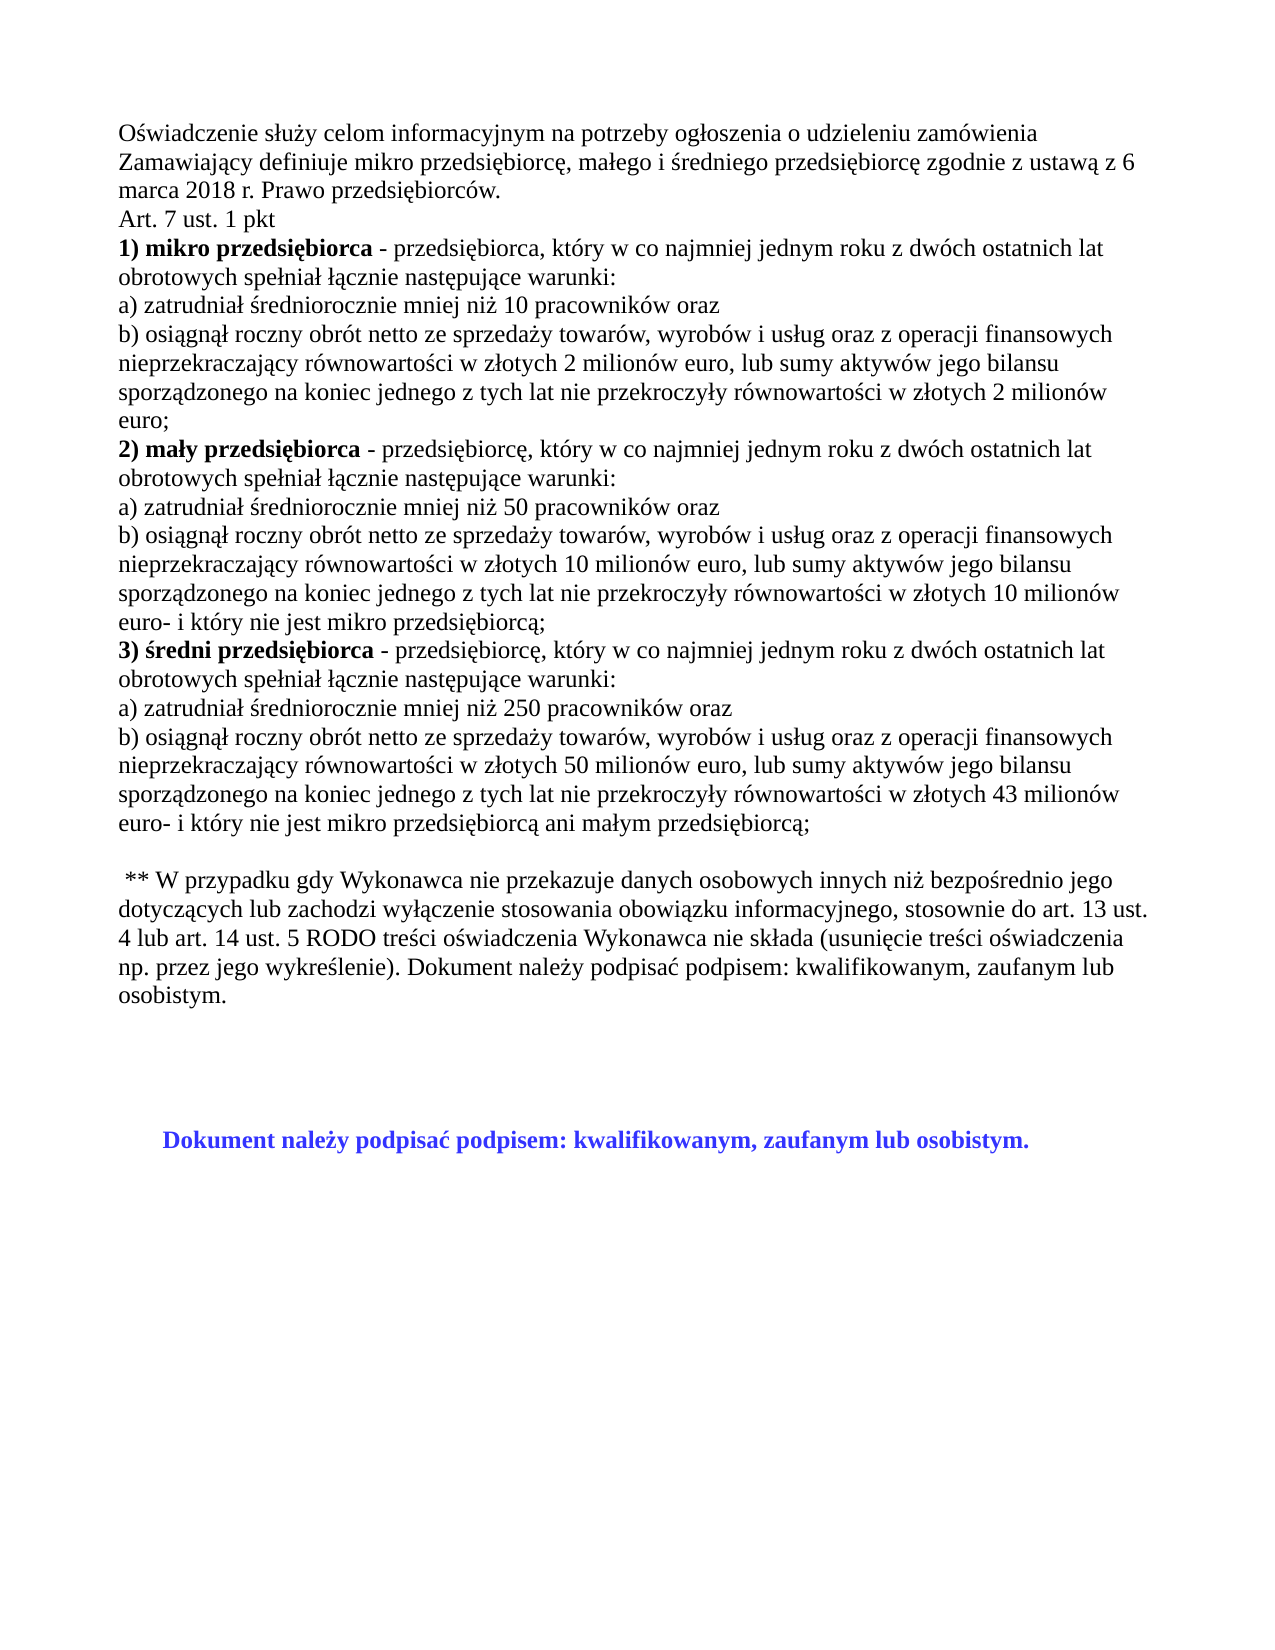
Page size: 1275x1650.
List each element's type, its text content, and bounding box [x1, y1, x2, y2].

text b) osiągnął roczny obrót netto ze sprzedaży towarów, wyrobów i usług oraz z operacji finansowych nieprzekraczający równowartości w złotych 2 milionów euro, lub sumy aktywów jego bilansu sporządzonego na koniec jednego z tych lat nie przekroczyły równowartości w złotych 2 milionów euro; [118, 319, 1157, 434]
text b) osiągnął roczny obrót netto ze sprzedaży towarów, wyrobów i usług oraz z operacji finansowych nieprzekraczający równowartości w złotych 50 milionów euro, lub sumy aktywów jego bilansu sporządzonego na koniec jednego z tych lat nie przekroczyły równowartości w złotych 43 milionów euro- i który nie jest mikro przedsiębiorcą ani małym przedsiębiorcą; [118, 722, 1157, 837]
text Oświadczenie służy celom informacyjnym na potrzeby ogłoszenia o udzieleniu zamówienia Zamawiający definiuje mikro przedsiębiorcę, małego i średniego przedsiębiorcę zgodnie z ustawą z 6 marca 2018 r. Prawo przedsiębiorców. [118, 118, 1157, 204]
text 3) średni przedsiębiorca - przedsiębiorcę, który w co najmniej jednym roku z dwóch ostatnich lat obrotowych spełniał łącznie następujące warunki: [118, 636, 1157, 693]
text 2) mały przedsiębiorca - przedsiębiorcę, który w co najmniej jednym roku z dwóch ostatnich lat obrotowych spełniał łącznie następujące warunki: [118, 434, 1157, 492]
text a) zatrudniał średniorocznie mniej niż 50 pracowników oraz [118, 492, 1157, 521]
text Art. 7 ust. 1 pkt [118, 204, 1157, 233]
text 1) mikro przedsiębiorca - przedsiębiorca, który w co najmniej jednym roku z dwóch ostatnich lat obrotowych spełniał łącznie następujące warunki: [118, 233, 1157, 291]
text a) zatrudniał średniorocznie mniej niż 250 pracowników oraz [118, 693, 1157, 722]
text b) osiągnął roczny obrót netto ze sprzedaży towarów, wyrobów i usług oraz z operacji finansowych nieprzekraczający równowartości w złotych 10 milionów euro, lub sumy aktywów jego bilansu sporządzonego na koniec jednego z tych lat nie przekroczyły równowartości w złotych 10 milionów euro- i który nie jest mikro przedsiębiorcą; [118, 521, 1157, 636]
text a) zatrudniał średniorocznie mniej niż 10 pracowników oraz [118, 291, 1157, 319]
text ** W przypadku gdy Wykonawca nie przekazuje danych osobowych innych niż bezpośrednio jego dotyczących lub zachodzi wyłączenie stosowania obowiązku informacyjnego, stosownie do art. 13 ust. 4 lub art. 14 ust. 5 RODO treści oświadczenia Wykonawca nie składa (usunięcie treści oświadczenia np. przez jego wykreślenie). Dokument należy podpisać podpisem: kwalifikowanym, zaufanym lub osobistym. [118, 866, 1157, 1009]
list Dokument należy podpisać podpisem: kwalifikowanym, zaufanym lub osobistym. [162, 1125, 1157, 1154]
